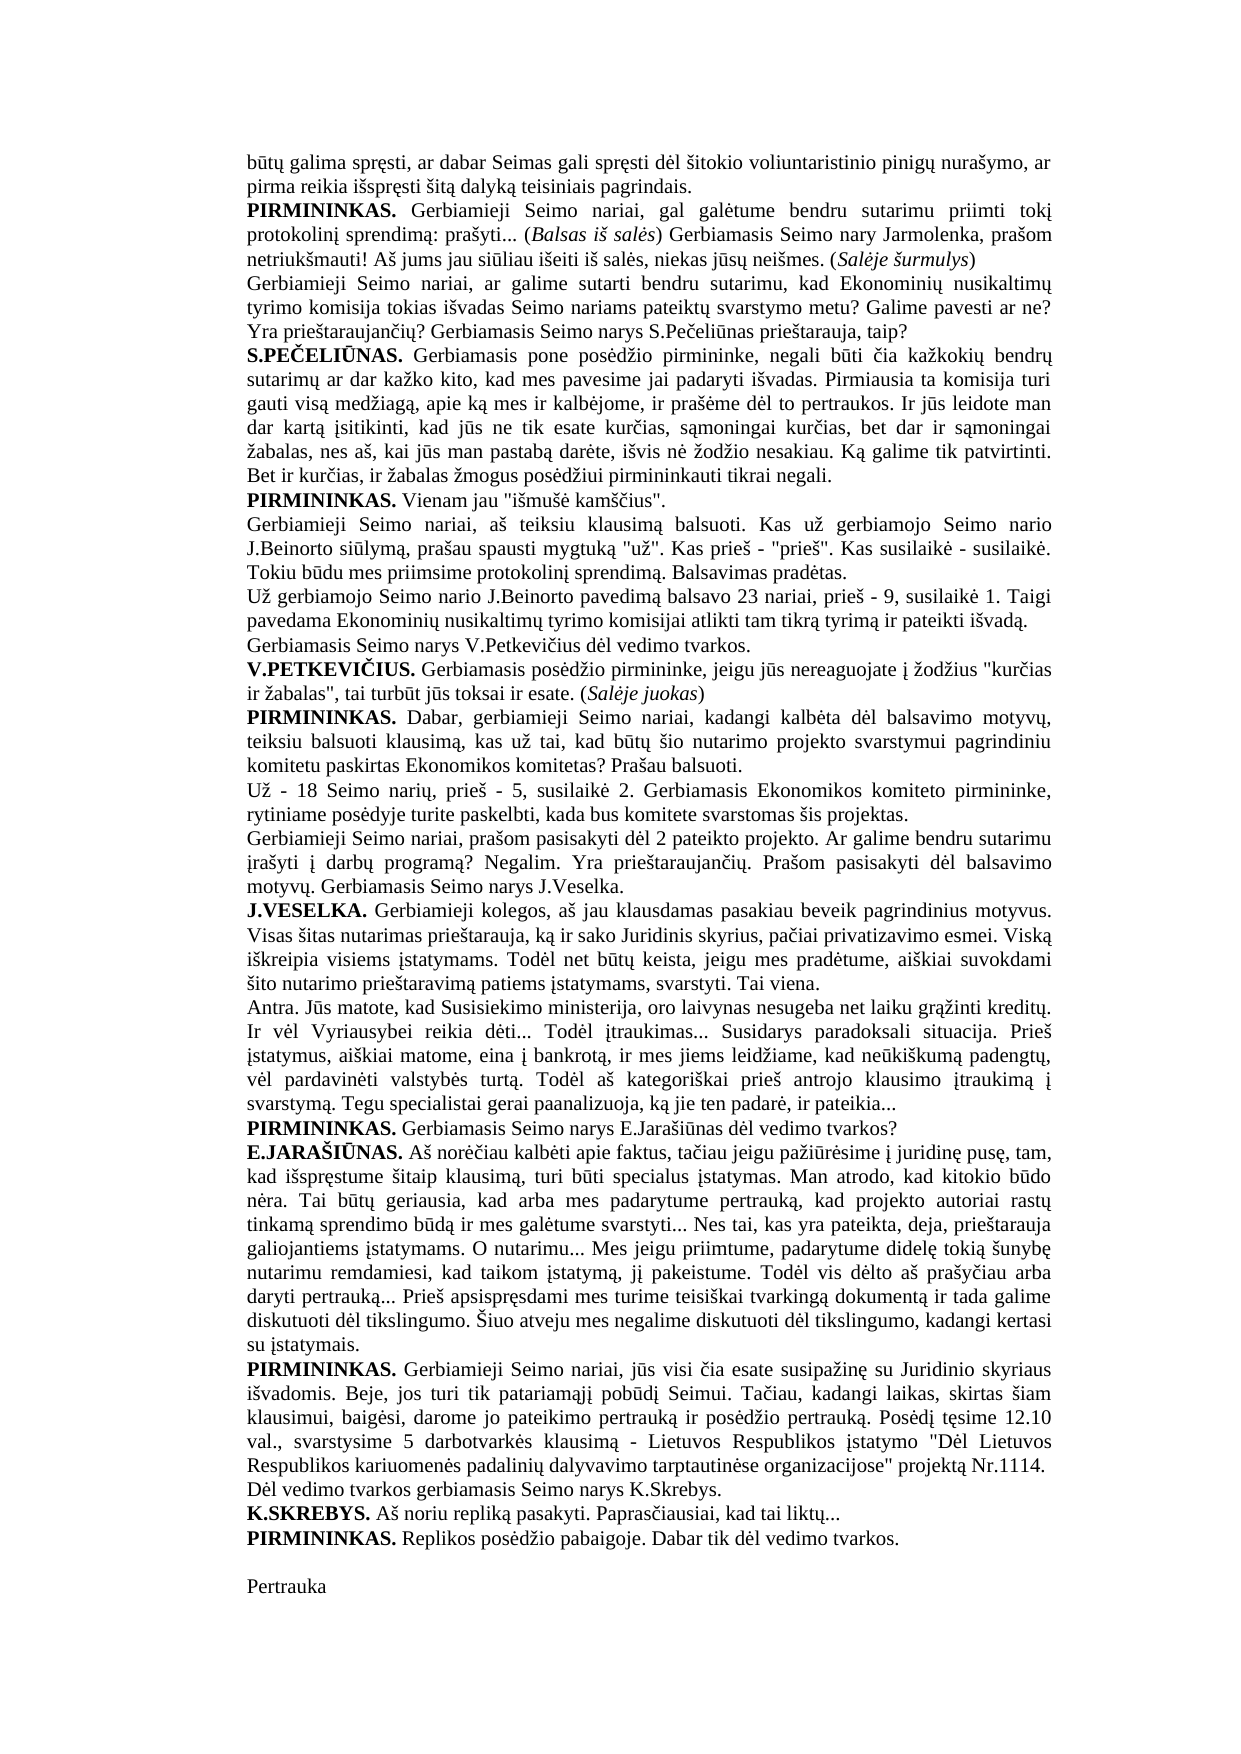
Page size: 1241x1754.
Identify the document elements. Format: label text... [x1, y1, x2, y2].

text E.JARAŠIŪNAS. Aš norėčiau kalbėti apie faktus, tačiau jeigu pažiūrėsime į juridinę pusę, tam, kad išspręstume šitaip klausimą, turi būti specialus įstatymas. Man atrodo, kad kitokio būdo nėra. Tai būtų geriausia, kad arba mes padarytume pertrauką, kad projekto autoriai rastų tinkamą sprendimo būdą ir mes galėtume svarstyti... Nes tai, kas yra pateikta, deja, prieštarauja galiojantiems įstatymams. O nutarimu... Mes jeigu priimtume, padarytume didelę tokią šunybę nutarimu remdamiesi, kad taikom įstatymą, jį pakeistume. Todėl vis dėlto aš prašyčiau arba daryti pertrauką... Prieš apsispręsdami mes turime teisiškai tvarkingą dokumentą ir tada galime diskutuoti dėl tikslingumo. Šiuo atveju mes negalime diskutuoti dėl tikslingumo, kadangi kertasi su įstatymais. [247, 1140, 1053, 1356]
text būtų galima spręsti, ar dabar Seimas gali spręsti dėl šitokio voliuntaristinio pinigų nurašymo, ar pirma reikia išspręsti šitą dalyką teisiniais pagrindais. [247, 150, 1053, 198]
text Dėl vedimo tvarkos gerbiamasis Seimo narys K.Skrebys. [247, 1477, 1053, 1501]
text PIRMININKAS. Replikos posėdžio pabaigoje. Dabar tik dėl vedimo tvarkos. [247, 1526, 1053, 1549]
text Gerbiamieji Seimo nariai, prašom pasisakyti dėl 2 pateikto projekto. Ar galime bendru sutarimu įrašyti į darbų programą? Negalim. Yra prieštaraujančių. Prašom pasisakyti dėl balsavimo motyvų. Gerbiamasis Seimo narys J.Veselka. [247, 826, 1053, 898]
text PIRMININKAS. Gerbiamasis Seimo narys E.Jarašiūnas dėl vedimo tvarkos? [247, 1115, 1053, 1139]
text K.SKREBYS. Aš noriu repliką pasakyti. Paprasčiausiai, kad tai liktų... [247, 1501, 1053, 1525]
text V.PETKEVIČIUS. Gerbiamasis posėdžio pirmininke, jeigu jūs nereaguojate į žodžius "kurčias ir žabalas", tai turbūt jūs toksai ir esate. (Salėje juokas) [247, 657, 1053, 705]
text Už gerbiamojo Seimo nario J.Beinorto pavedimą balsavo 23 nariai, prieš - 9, susilaikė 1. Taigi pavedama Ekonominių nusikaltimų tyrimo komisijai atlikti tam tikrą tyrimą ir pateikti išvadą. [247, 584, 1053, 632]
text PIRMININKAS. Dabar, gerbiamieji Seimo nariai, kadangi kalbėta dėl balsavimo motyvų, teiksiu balsuoti klausimą, kas už tai, kad būtų šio nutarimo projekto svarstymui pagrindiniu komitetu paskirtas Ekonomikos komitetas? Prašau balsuoti. [247, 705, 1053, 777]
text Pertrauka [247, 1574, 1053, 1598]
text Gerbiamasis Seimo narys V.Petkevičius dėl vedimo tvarkos. [247, 633, 1053, 657]
text S.PEČELIŪNAS. Gerbiamasis pone posėdžio pirmininke, negali būti čia kažkokių bendrų sutarimų ar dar kažko kito, kad mes pavesime jai padaryti išvadas. Pirmiausia ta komisija turi gauti visą medžiagą, apie ką mes ir kalbėjome, ir prašėme dėl to pertraukos. Ir jūs leidote man dar kartą įsitikinti, kad jūs ne tik esate kurčias, sąmoningai kurčias, bet dar ir sąmoningai žabalas, nes aš, kai jūs man pastabą darėte, išvis nė žodžio nesakiau. Ką galime tik patvirtinti. Bet ir kurčias, ir žabalas žmogus posėdžiui pirmininkauti tikrai negali. [247, 343, 1053, 487]
text Už - 18 Seimo narių, prieš - 5, susilaikė 2. Gerbiamasis Ekonomikos komiteto pirmininke, rytiniame posėdyje turite paskelbti, kada bus komitete svarstomas šis projektas. [247, 778, 1053, 826]
text PIRMININKAS. Vienam jau "išmušė kamščius". [247, 488, 1053, 512]
text Antra. Jūs matote, kad Susisiekimo ministerija, oro laivynas nesugeba net laiku grąžinti kreditų. Ir vėl Vyriausybei reikia dėti... Todėl įtraukimas... Susidarys paradoksali situacija. Prieš įstatymus, aiškiai matome, eina į bankrotą, ir mes jiems leidžiame, kad neūkiškumą padengtų, vėl pardavinėti valstybės turtą. Todėl aš kategoriškai prieš antrojo klausimo įtraukimą į svarstymą. Tegu specialistai gerai paanalizuoja, ką jie ten padarė, ir pateikia... [247, 995, 1053, 1115]
text PIRMININKAS. Gerbiamieji Seimo nariai, gal galėtume bendru sutarimu priimti tokį protokolinį sprendimą: prašyti... (Balsas iš salės) Gerbiamasis Seimo nary Jarmolenka, prašom netriukšmauti! Aš jums jau siūliau išeiti iš salės, niekas jūsų neišmes. (Salėje šurmulys) [247, 198, 1053, 271]
text Gerbiamieji Seimo nariai, aš teiksiu klausimą balsuoti. Kas už gerbiamojo Seimo nario J.Beinorto siūlymą, prašau spausti mygtuką "už". Kas prieš - "prieš". Kas susilaikė - susilaikė. Tokiu būdu mes priimsime protokolinį sprendimą. Balsavimas pradėtas. [247, 512, 1053, 584]
text J.VESELKA. Gerbiamieji kolegos, aš jau klausdamas pasakiau beveik pagrindinius motyvus. Visas šitas nutarimas prieštarauja, ką ir sako Juridinis skyrius, pačiai privatizavimo esmei. Viską iškreipia visiems įstatymams. Todėl net būtų keista, jeigu mes pradėtume, aiškiai suvokdami šito nutarimo prieštaravimą patiems įstatymams, svarstyti. Tai viena. [247, 898, 1053, 995]
text PIRMININKAS. Gerbiamieji Seimo nariai, jūs visi čia esate susipažinę su Juridinio skyriaus išvadomis. Beje, jos turi tik patariamąjį pobūdį Seimui. Tačiau, kadangi laikas, skirtas šiam klausimui, baigėsi, darome jo pateikimo pertrauką ir posėdžio pertrauką. Posėdį tęsime 12.10 val., svarstysime 5 darbotvarkės klausimą - Lietuvos Respublikos įstatymo "Dėl Lietuvos Respublikos kariuomenės padalinių dalyvavimo tarptautinėse organizacijose" projektą Nr.1114. [247, 1356, 1053, 1477]
text Gerbiamieji Seimo nariai, ar galime sutarti bendru sutarimu, kad Ekonominių nusikaltimų tyrimo komisija tokias išvadas Seimo nariams pateiktų svarstymo metu? Galime pavesti ar ne? Yra prieštaraujančių? Gerbiamasis Seimo narys S.Pečeliūnas prieštarauja, taip? [247, 271, 1053, 343]
